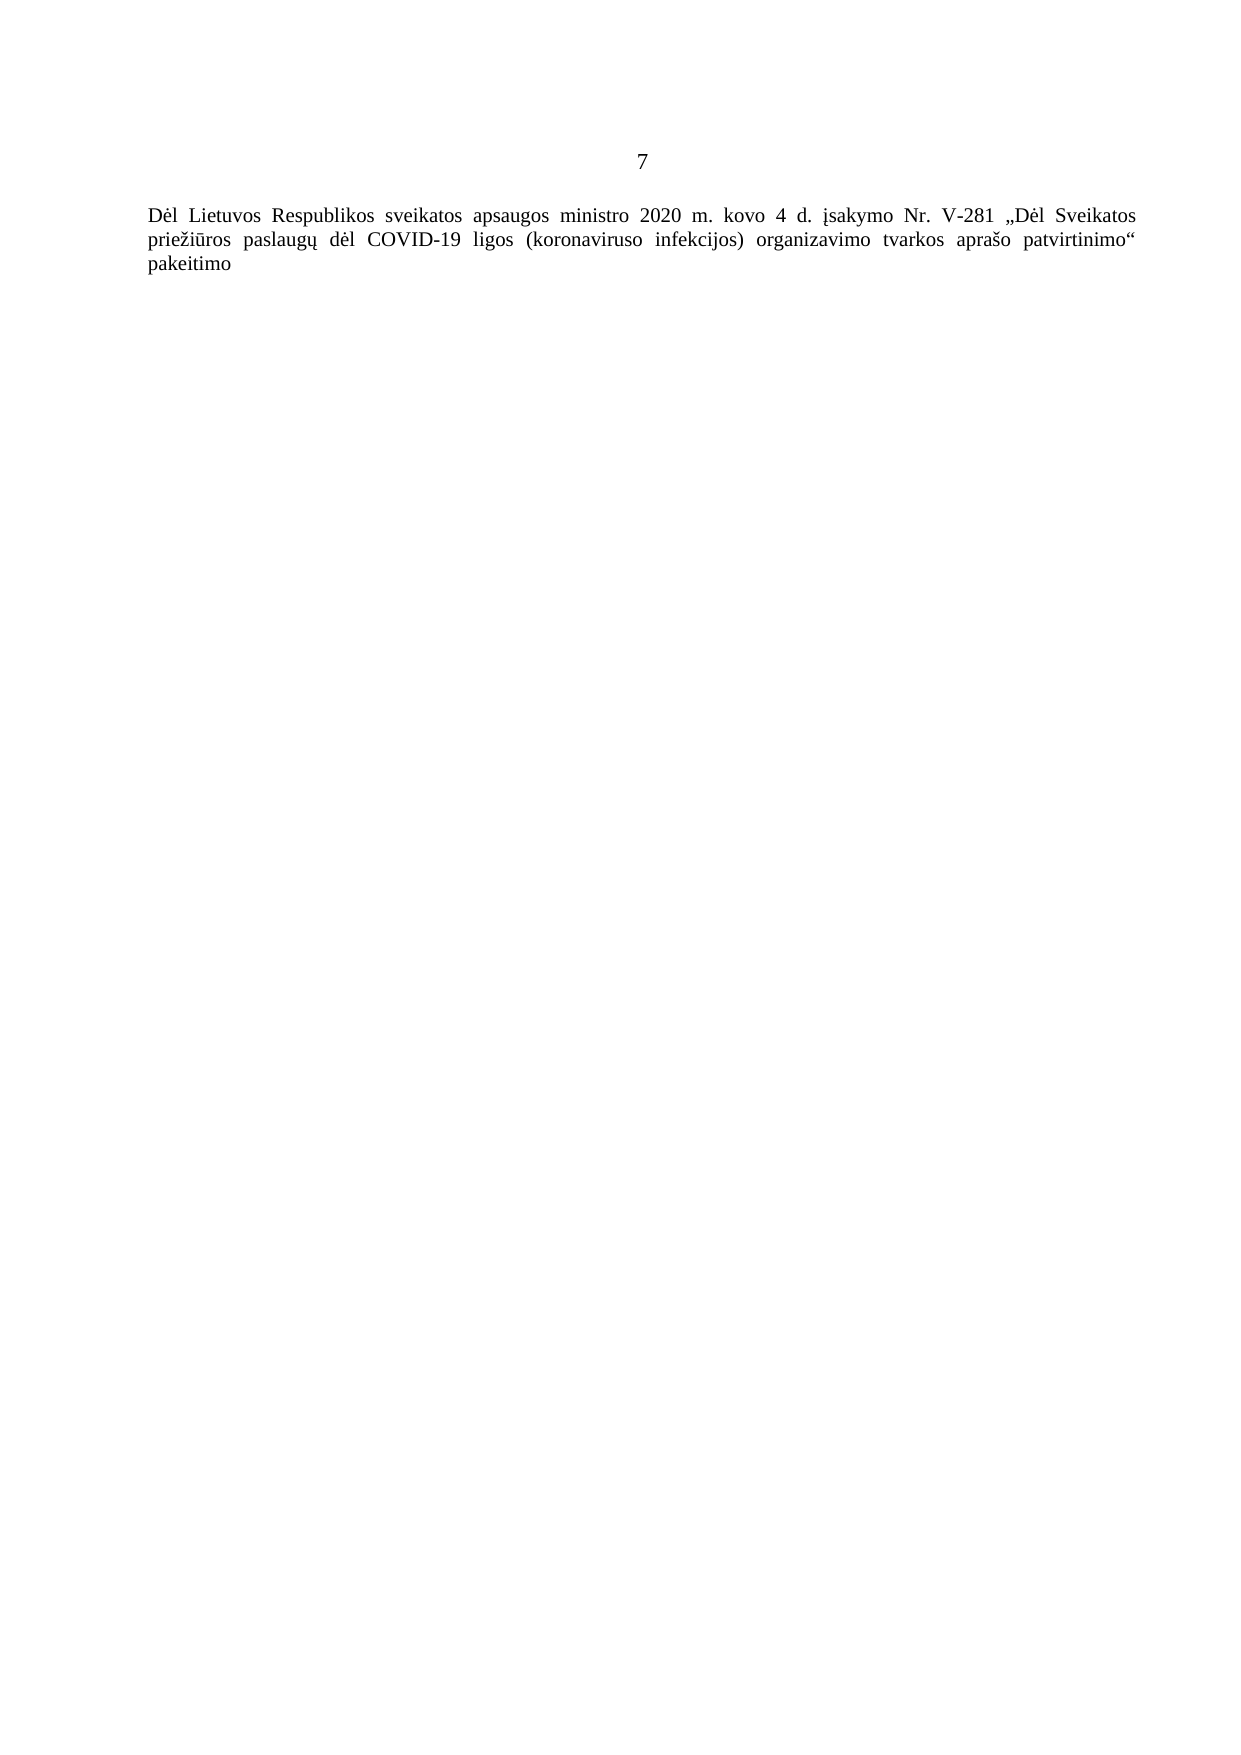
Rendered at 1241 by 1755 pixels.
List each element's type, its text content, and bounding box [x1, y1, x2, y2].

text Dėl Lietuvos Respublikos sveikatos apsaugos ministro 2020 m. kovo 4 d. įsakymo Nr. V-281 „Dėl Sveikatos priežiūros paslaugų dėl COVID-19 ligos (koronaviruso infekcijos) organizavimo tvarkos aprašo patvirtinimo“ pakeitimo [148, 203, 1137, 275]
